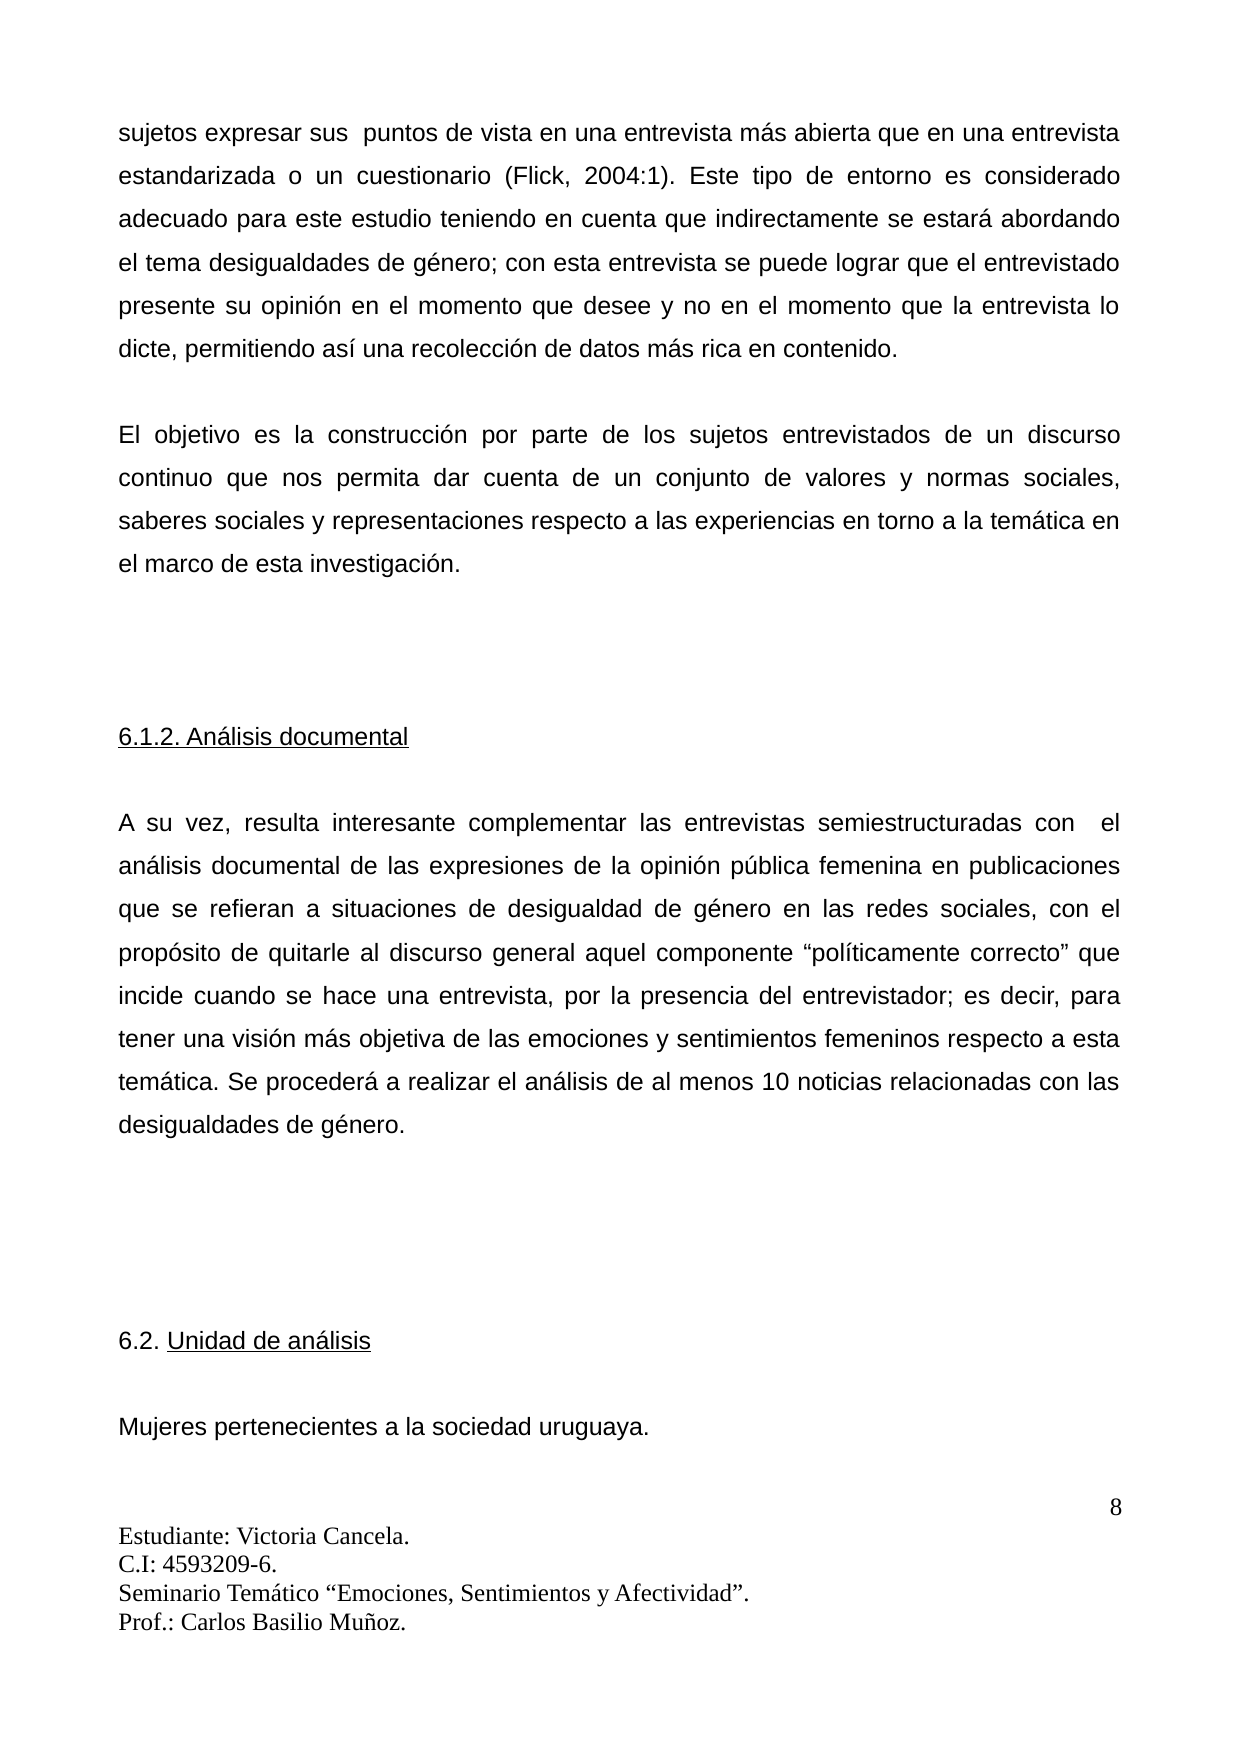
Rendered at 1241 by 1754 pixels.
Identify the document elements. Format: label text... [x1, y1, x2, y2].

text Mujeres pertenecientes a la sociedad uruguaya. [118, 1412, 1122, 1441]
text El objetivo es la construcción por parte de los sujetos entrevistados de un discurso continuo que nos permita dar cuenta de un conjunto de valores y normas sociales, saberes sociales y representaciones respecto a las experiencias en torno a la temática en el marco de esta investigación. [118, 420, 1122, 578]
text sujetos expresar sus puntos de vista en una entrevista más abierta que en una entrevista estandarizada o un cuestionario (Flick, 2004:1). Este tipo de entorno es considerado adecuado para este estudio teniendo en cuenta que indirectamente se estará abordando el tema desigualdades de género; con esta entrevista se puede lograr que el entrevistado presente su opinión en el momento que desee y no en el momento que la entrevista lo dicte, permitiendo así una recolección de datos más rica en contenido. [118, 118, 1122, 362]
text 6.2. Unidad de análisis [118, 1326, 1122, 1354]
text A su vez, resulta interesante complementar las entrevistas semiestructuradas con el análisis documental de las expresiones de la opinión pública femenina en publicaciones que se refieran a situaciones de desigualdad de género en las redes sociales, con el propósito de quitarle al discurso general aquel componente “políticamente correcto” que incide cuando se hace una entrevista, por la presencia del entrevistador; es decir, para tener una visión más objetiva de las emociones y sentimientos femeninos respecto a esta temática. Se procederá a realizar el análisis de al menos 10 noticias relacionadas con las desigualdades de género. [118, 808, 1122, 1139]
text 6.1.2. Análisis documental [118, 722, 1122, 751]
